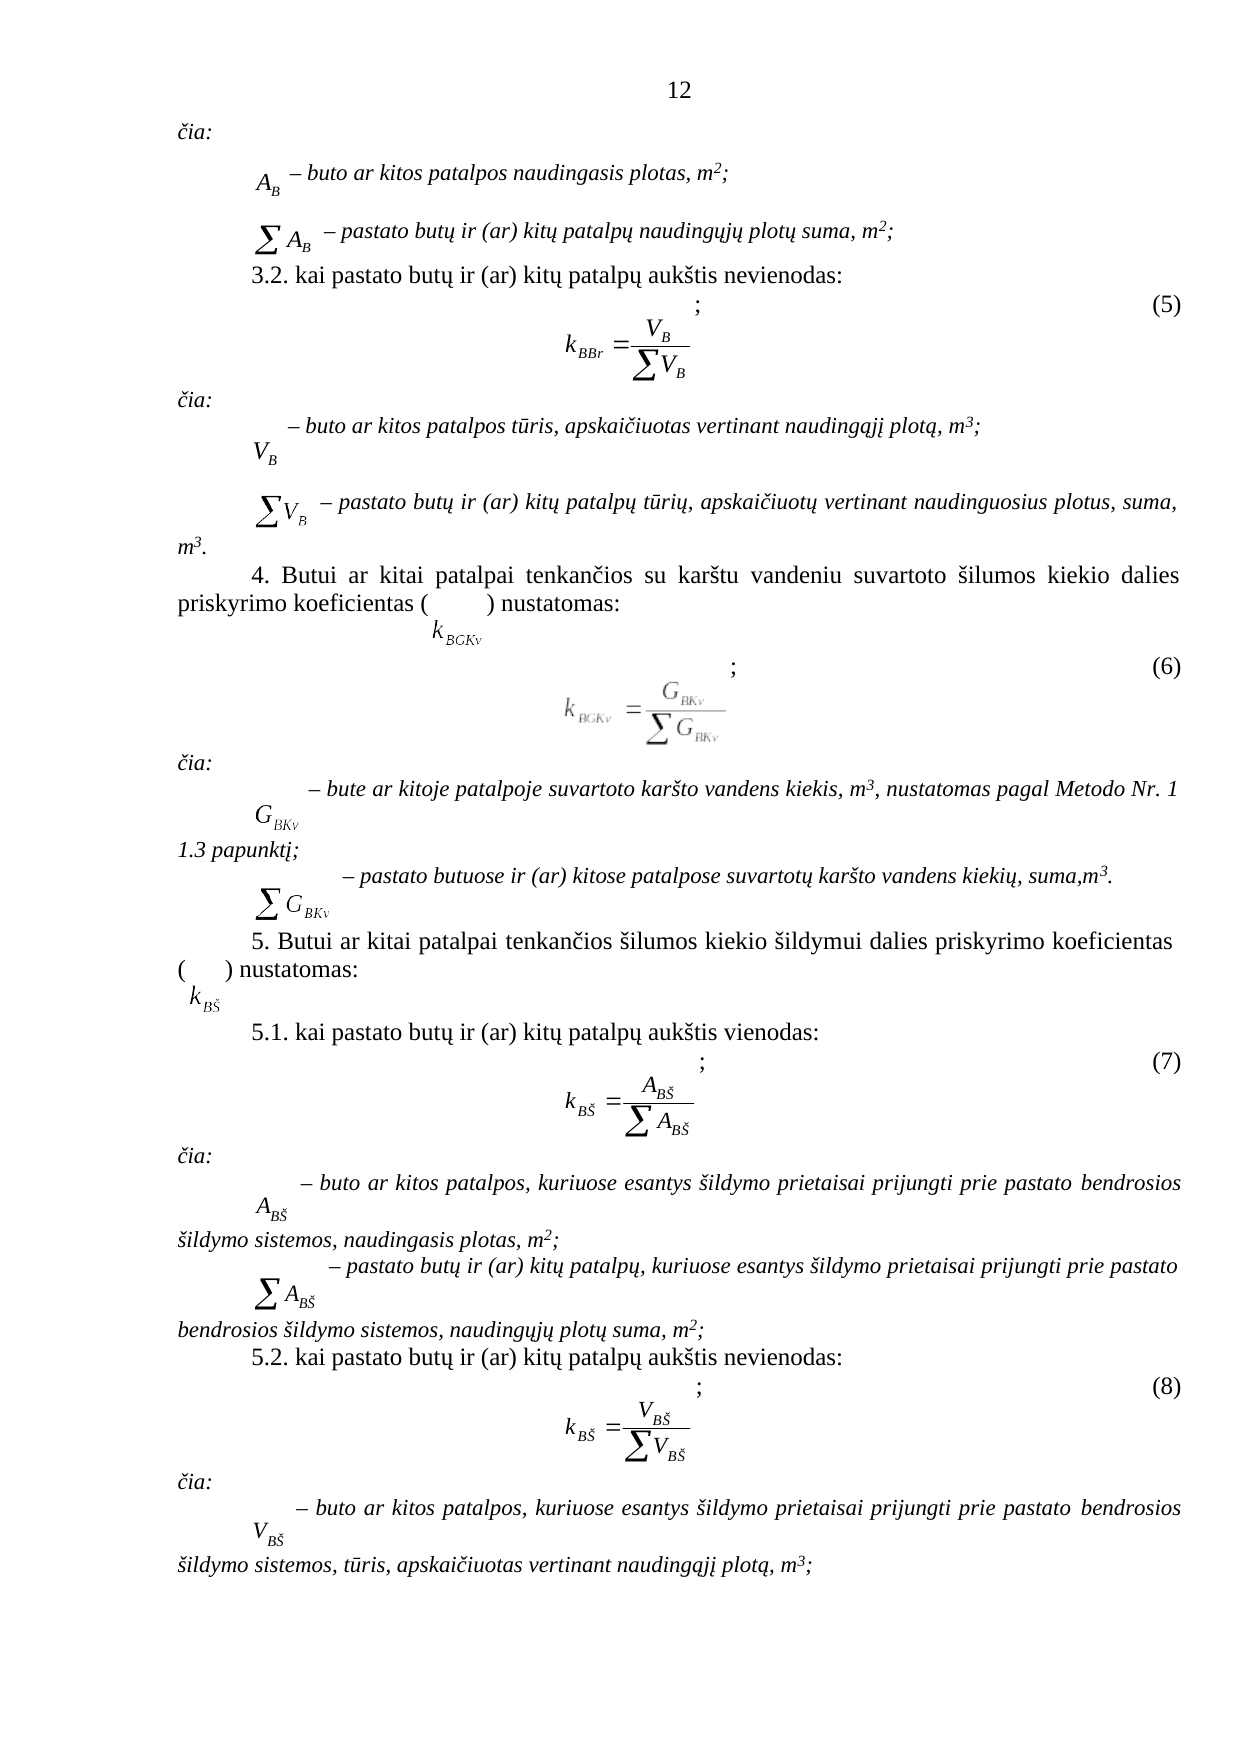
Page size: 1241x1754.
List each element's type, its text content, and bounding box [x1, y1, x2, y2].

text 4. Butui ar kitai patalpai tenkančios su karštu vandeniu suvartoto šilumos kiekio dalies priskyrimo koeficientas () nustatomas: [177, 560, 1181, 651]
text 3.2. kai pastato butų ir (ar) kitų patalpų aukštis nevienodas: [177, 261, 1181, 289]
text 5. Butui ar kitai patalpai tenkančios šilumos kiekio šildymui dalies priskyrimo koeficientas () nustatomas: [177, 926, 1181, 1017]
text čia: [177, 749, 1181, 776]
text čia: [177, 1142, 1181, 1169]
text – buto ar kitos patalpos naudingasis plotas, m2; [177, 144, 1181, 200]
text ; (7) [177, 1046, 1181, 1142]
text 5.1. kai pastato butų ir (ar) kitų patalpų aukštis vienodas: [177, 1017, 1181, 1046]
text – pastato butų ir (ar) kitų patalpų tūrių, apskaičiuotų vertinant naudinguosius plotus, suma, m3. [177, 470, 1181, 560]
text ; (5) [177, 289, 1181, 386]
text – buto ar kitos patalpos, kuriuose esantys šildymo prietaisai prijungti prie pastato bendrosios šildymo sistemos, naudingasis plotas, m2; [177, 1169, 1181, 1252]
text čia: [177, 1468, 1181, 1494]
text 5.2. kai pastato butų ir (ar) kitų patalpų aukštis nevienodas: [177, 1342, 1181, 1371]
text čia: [177, 118, 1181, 144]
text – buto ar kitos patalpos tūris, apskaičiuotas vertinant naudingąjį plotą, m3; [177, 412, 1181, 470]
text ; (6) [177, 651, 1181, 749]
text – pastato butuose ir (ar) kitose patalpose suvartotų karšto vandens kiekių, suma,m3. [177, 862, 1181, 926]
text – bute ar kitoje patalpoje suvartoto karšto vandens kiekis, m3, nustatomas pagal Metodo Nr. 1 1.3 papunktį; [177, 776, 1181, 862]
text – buto ar kitos patalpos, kuriuose esantys šildymo prietaisai prijungti prie pastato bendrosios šildymo sistemos, tūris, apskaičiuotas vertinant naudingąjį plotą, m3; [177, 1494, 1181, 1578]
text – pastato butų ir (ar) kitų patalpų, kuriuose esantys šildymo prietaisai prijungti prie pastato bendrosios šildymo sistemos, naudingųjų plotų suma, m2; [177, 1252, 1181, 1342]
text ; (8) [177, 1371, 1181, 1468]
text čia: [177, 386, 1181, 412]
text – pastato butų ir (ar) kitų patalpų naudingųjų plotų suma, m2; [177, 200, 1181, 261]
